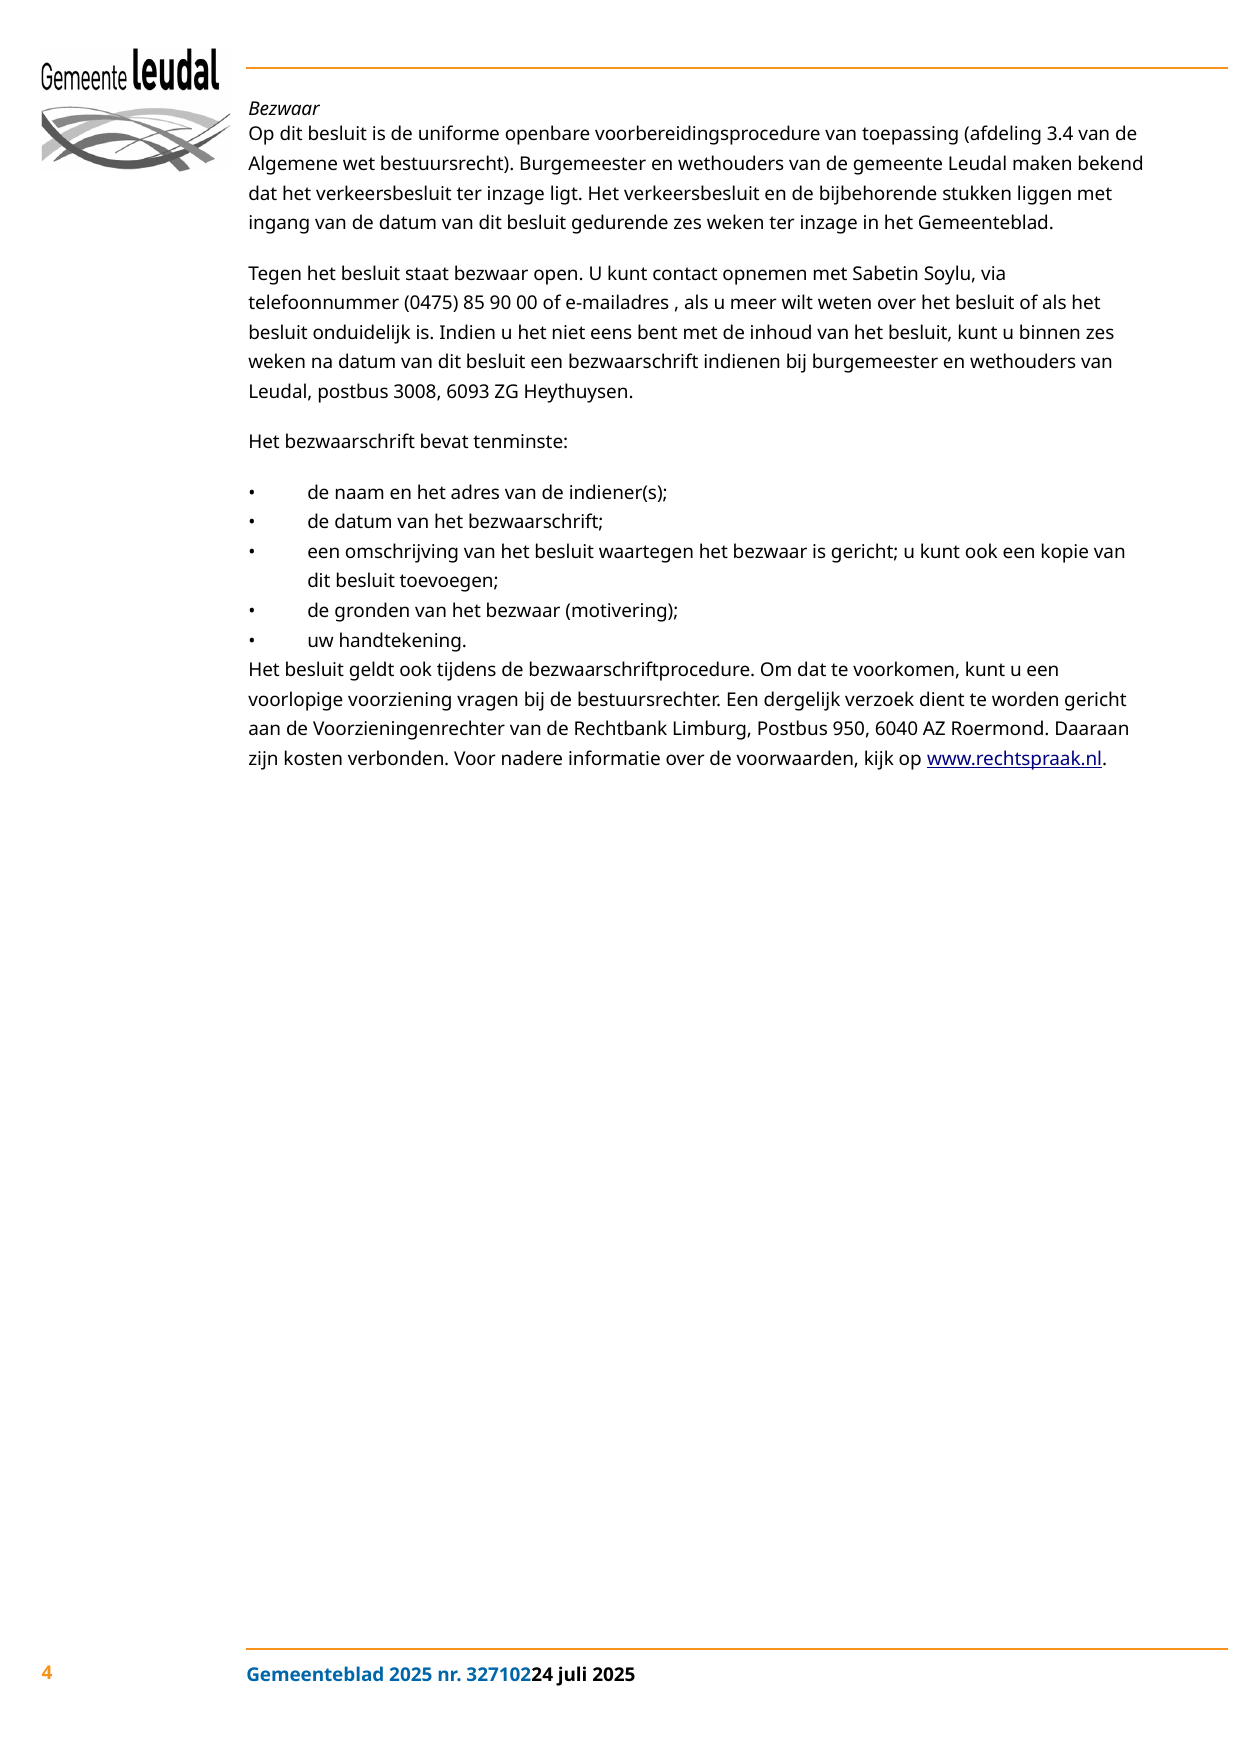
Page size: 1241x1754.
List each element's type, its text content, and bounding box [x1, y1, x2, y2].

text Tegen het besluit staat bezwaar open. U kunt contact opnemen met Sabetin Soylu, via telefoonnummer (0475) 85 90 00 of e-mailadres , als u meer wilt weten over het besluit of als het besluit onduidelijk is. Indien u het niet eens bent met de inhoud van het besluit, kunt u binnen zes weken na datum van dit besluit een bezwaarschrift indienen bij burgemeester en wethouders van Leudal, postbus 3008, 6093 ZG Heythuysen. [248, 260, 1152, 404]
text Het bezwaarschrift bevat tenminste: [248, 428, 1152, 454]
list de datum van het bezwaarschrift; [248, 508, 1152, 534]
list uw handtekening. [248, 627, 1152, 652]
list een omschrijving van het besluit waartegen het bezwaar is gericht; u kunt ook een kopie van dit besluit toevoegen; [248, 538, 1152, 593]
picture [41, 47, 231, 172]
list de gronden van het bezwaar (motivering); [248, 597, 1152, 623]
text Bezwaar [248, 95, 1152, 121]
text Het besluit geldt ook tijdens de bezwaarschriftprocedure. Om dat te voorkomen, kunt u een voorlopige voorziening vragen bij de bestuursrechter. Een dergelijk verzoek dient te worden gericht aan de Voorzieningenrechter van de Rechtbank Limburg, Postbus 950, 6040 AZ Roermond. Daaraan zijn kosten verbonden. Voor nadere informatie over de voorwaarden, kijk op www.rechtspraak.nl. [248, 656, 1152, 771]
list de naam en het adres van de indiener(s); [248, 479, 1152, 504]
text Op dit besluit is de uniforme openbare voorbereidingsprocedure van toepassing (afdeling 3.4 van de Algemene wet bestuursrecht). Burgemeester en wethouders van de gemeente Leudal maken bekend dat het verkeersbesluit ter inzage ligt. Het verkeersbesluit en de bijbehorende stukken liggen met ingang van de datum van dit besluit gedurende zes weken ter inzage in het Gemeenteblad. [248, 121, 1152, 235]
